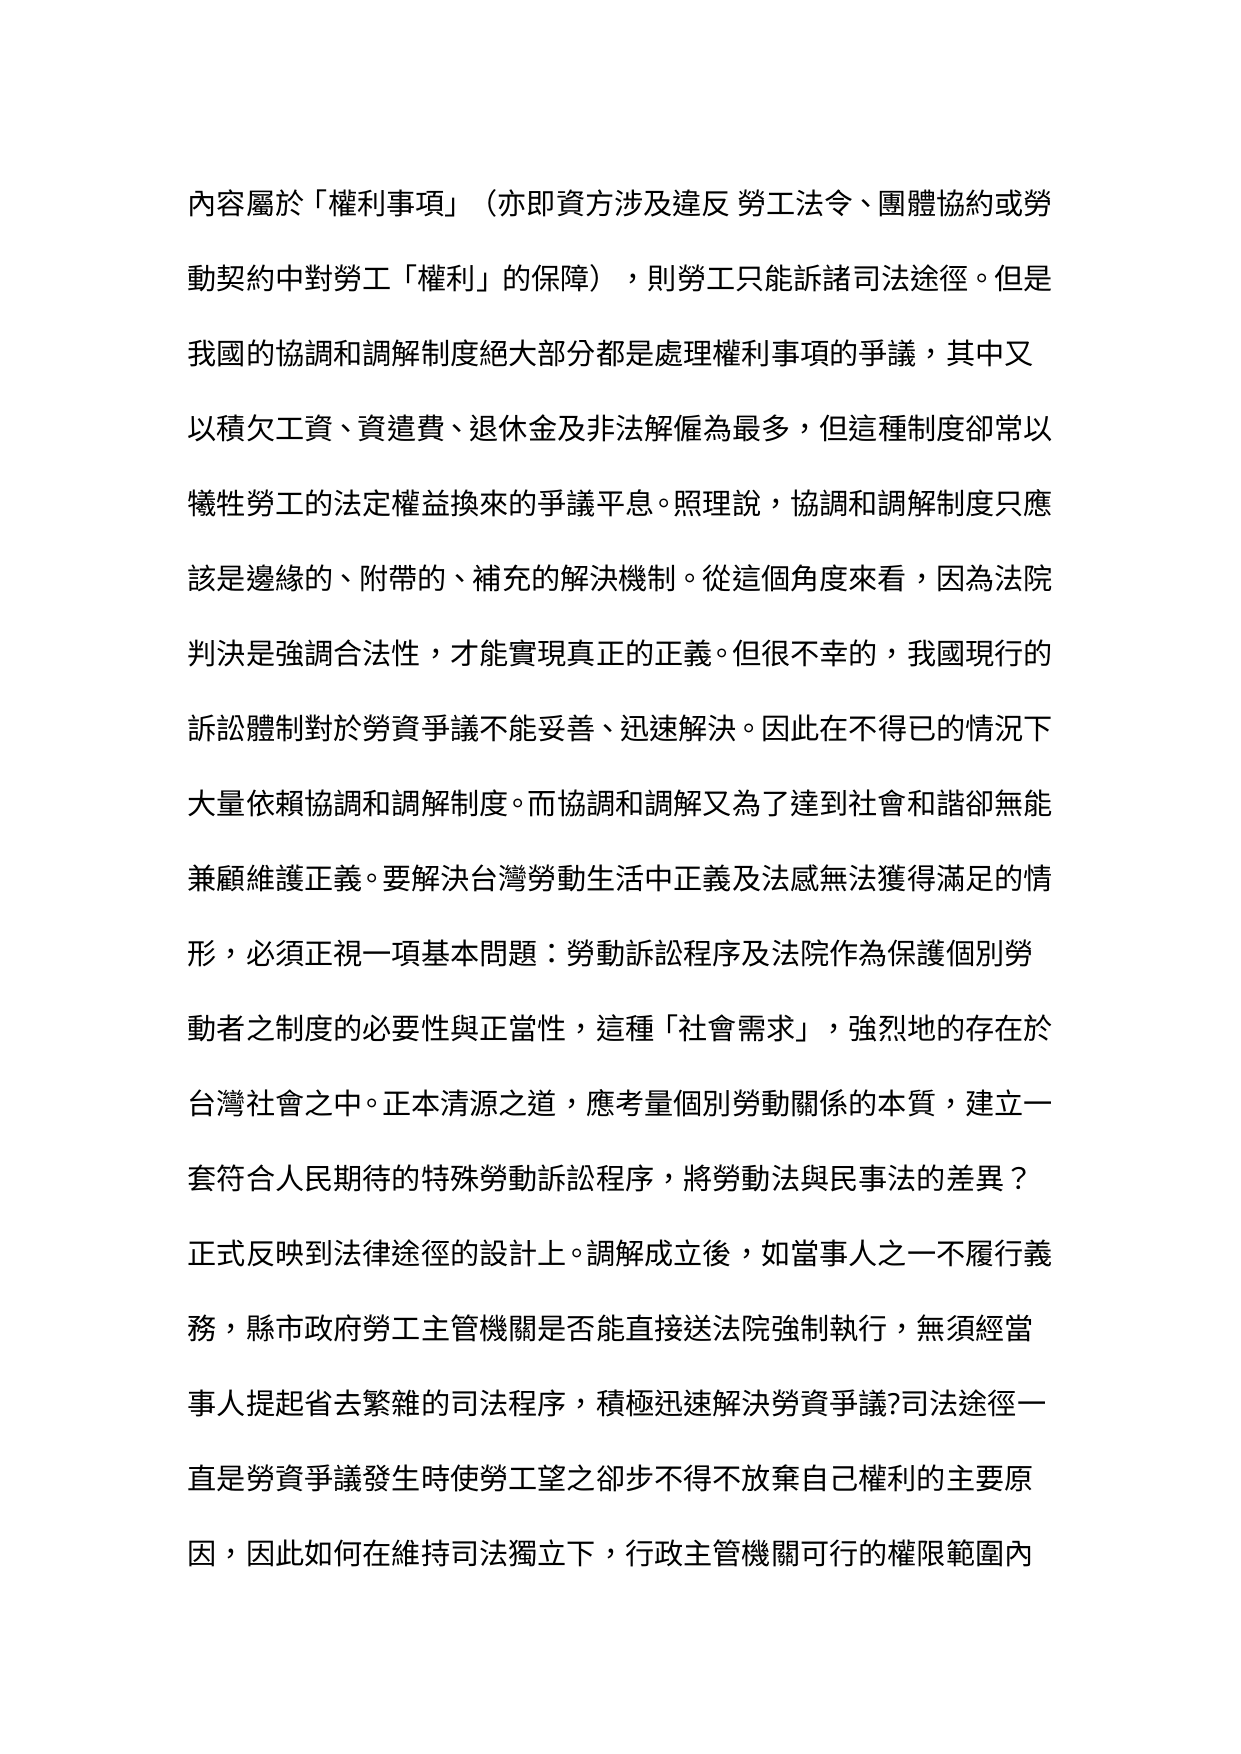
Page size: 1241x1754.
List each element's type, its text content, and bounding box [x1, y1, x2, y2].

text 無論勞資爭議之類型為何勞資雙方均得經由調解途徑調解，調解成立則為雙方之間契約，如勞方為工會則視為團體協約。當事人之一方不履行其義務時，他方當事人得向該管轄法院聲請裁定強制執行並暫免繳裁判費；於聲請強制執行時，並暫免繳執行費。調解不成立，如果爭議內容屬於「調整事項」（亦即不涉及法律層面所保障的「權利」，僅只是勞資雙方對某些勞動條件內容，欲作繼續維持或變更所產生的 爭議，如調薪、年終獎金加發幾個月，或要求簽團體協約等），這種情形下，工會可採取爭議手段（如罷工）；如果爭議內容屬於「權利事項」（亦即資方涉及違反 勞工法令、團體協約或勞動契約中對勞工「權利」的保障），則勞工只能訴諸司法途徑。但是我國的協調和調解制度絕大部分都是處理權利事項的爭議，其中又以積欠工資、資遣費、退休金及非法解僱為最多，但這種制度卻常以犧牲勞工的法定權益換來的爭議平息。照理說，協調和調解制度只應該是邊緣的、附帶的、補充的解決機制。從這個角度來看，因為法院判決是強調合法性，才能實現真正的正義。但很不幸的，我國現行的訴訟體制對於勞資爭議不能妥善、迅速解決。因此在不得已的情況下大量依賴協調和調解制度。而協調和調解又為了達到社會和諧卻無能兼顧維護正義。要解決台灣勞動生活中正義及法感無法獲得滿足的情形，必須正視一項基本問題：勞動訴訟程序及法院作為保護個別勞動者之制度的必要性與正當性，這種「社會需求」，強烈地的存在於台灣社會之中。正本清源之道，應考量個別勞動關係的本質，建立一套符合人民期待的特殊勞動訴訟程序，將勞動法與民事法的差異？正式反映到法律途徑的設計上。調解成立後，如當事人之一不履行義務，縣市政府勞工主管機關是否能直接送法院強制執行，無須經當事人提起省去繁雜的司法程序，積極迅速解決勞資爭議?司法途徑一直是勞資爭議發生時使勞工望之卻步不得不放棄自己權利的主要原因，因此如何在維持司法獨立下，行政主管機關可行的權限範圍內多為勞工朋友盡速解決勞資爭議。 [187, 164, 1053, 1589]
